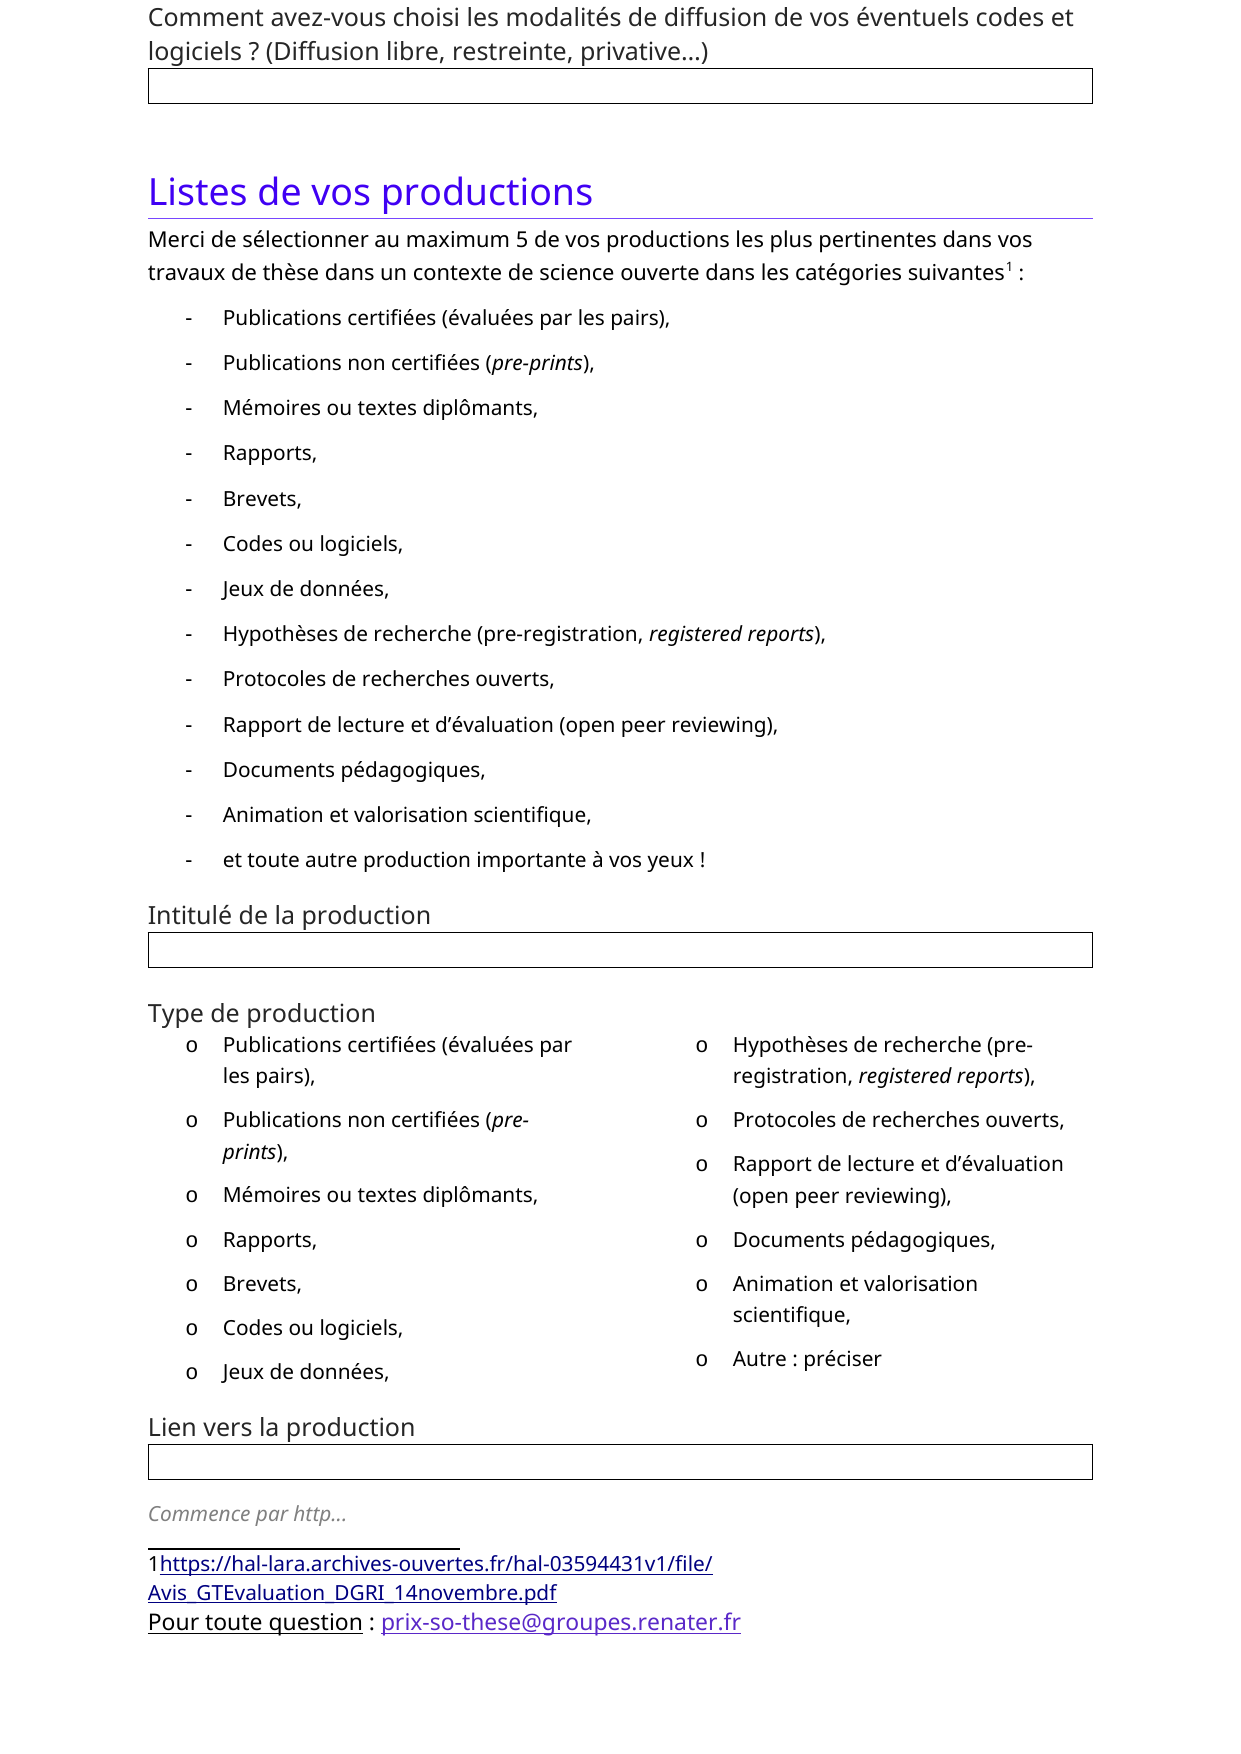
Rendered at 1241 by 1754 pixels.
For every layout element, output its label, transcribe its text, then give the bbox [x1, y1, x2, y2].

text https://hal-lara.archives-ouvertes.fr/hal-03594431v1/file/Avis_GTEvaluation_DGRI_14novembre.pdf [148, 1549, 1093, 1606]
list Animation et valorisation scientifique, [185, 799, 1093, 829]
list Animation et valorisation scientifique, [695, 1269, 1093, 1329]
list Protocoles de recherches ouverts, [185, 663, 1093, 693]
list Brevets, [185, 482, 1093, 512]
list et toute autre production importante à vos yeux ! [185, 844, 1093, 874]
subtitle Type de production [148, 996, 1093, 1030]
text Commence par http... [148, 1499, 1093, 1528]
subtitle Listes de vos productions [148, 165, 1093, 218]
list Jeux de données, [185, 1357, 583, 1386]
list Brevets, [185, 1269, 583, 1298]
subtitle Intitulé de la production [148, 898, 1093, 932]
list Publications non certifiées (pre-prints), [185, 1105, 583, 1165]
list Hypothèses de recherche (pre-registration, registered reports), [185, 618, 1093, 648]
list Documents pédagogiques, [185, 754, 1093, 783]
list Mémoires ou textes diplômants, [185, 1181, 583, 1209]
list Codes ou logiciels, [185, 528, 1093, 557]
subtitle Comment avez-vous choisi les modalités de diffusion de vos éventuels codes et logiciels ? (Diffusion libre, restreinte, privative…) [148, 0, 1093, 68]
list Publications certifiées (évaluées par les pairs), [185, 302, 1093, 331]
list Hypothèses de recherche (pre-registration, registered reports), [695, 1030, 1093, 1090]
list Rapport de lecture et d’évaluation (open peer reviewing), [695, 1149, 1093, 1209]
list Codes ou logiciels, [185, 1313, 583, 1342]
list Autre : préciser [695, 1344, 1093, 1373]
list Protocoles de recherches ouverts, [695, 1105, 1093, 1134]
list Documents pédagogiques, [695, 1225, 1093, 1254]
list Jeux de données, [185, 573, 1093, 603]
list Publications non certifiées (pre-prints), [185, 347, 1093, 377]
list Rapports, [185, 437, 1093, 467]
list Rapports, [185, 1225, 583, 1254]
subtitle Lien vers la production [148, 1410, 1093, 1444]
list Rapport de lecture et d’évaluation (open peer reviewing), [185, 708, 1093, 738]
text Merci de sélectionner au maximum 5 de vos productions les plus pertinentes dans vos travaux de thèse dans un contexte de science ouverte dans les catégories suivantes : [148, 224, 1093, 286]
list Publications certifiées (évaluées par les pairs), [185, 1030, 583, 1090]
list Mémoires ou textes diplômants, [185, 392, 1093, 422]
